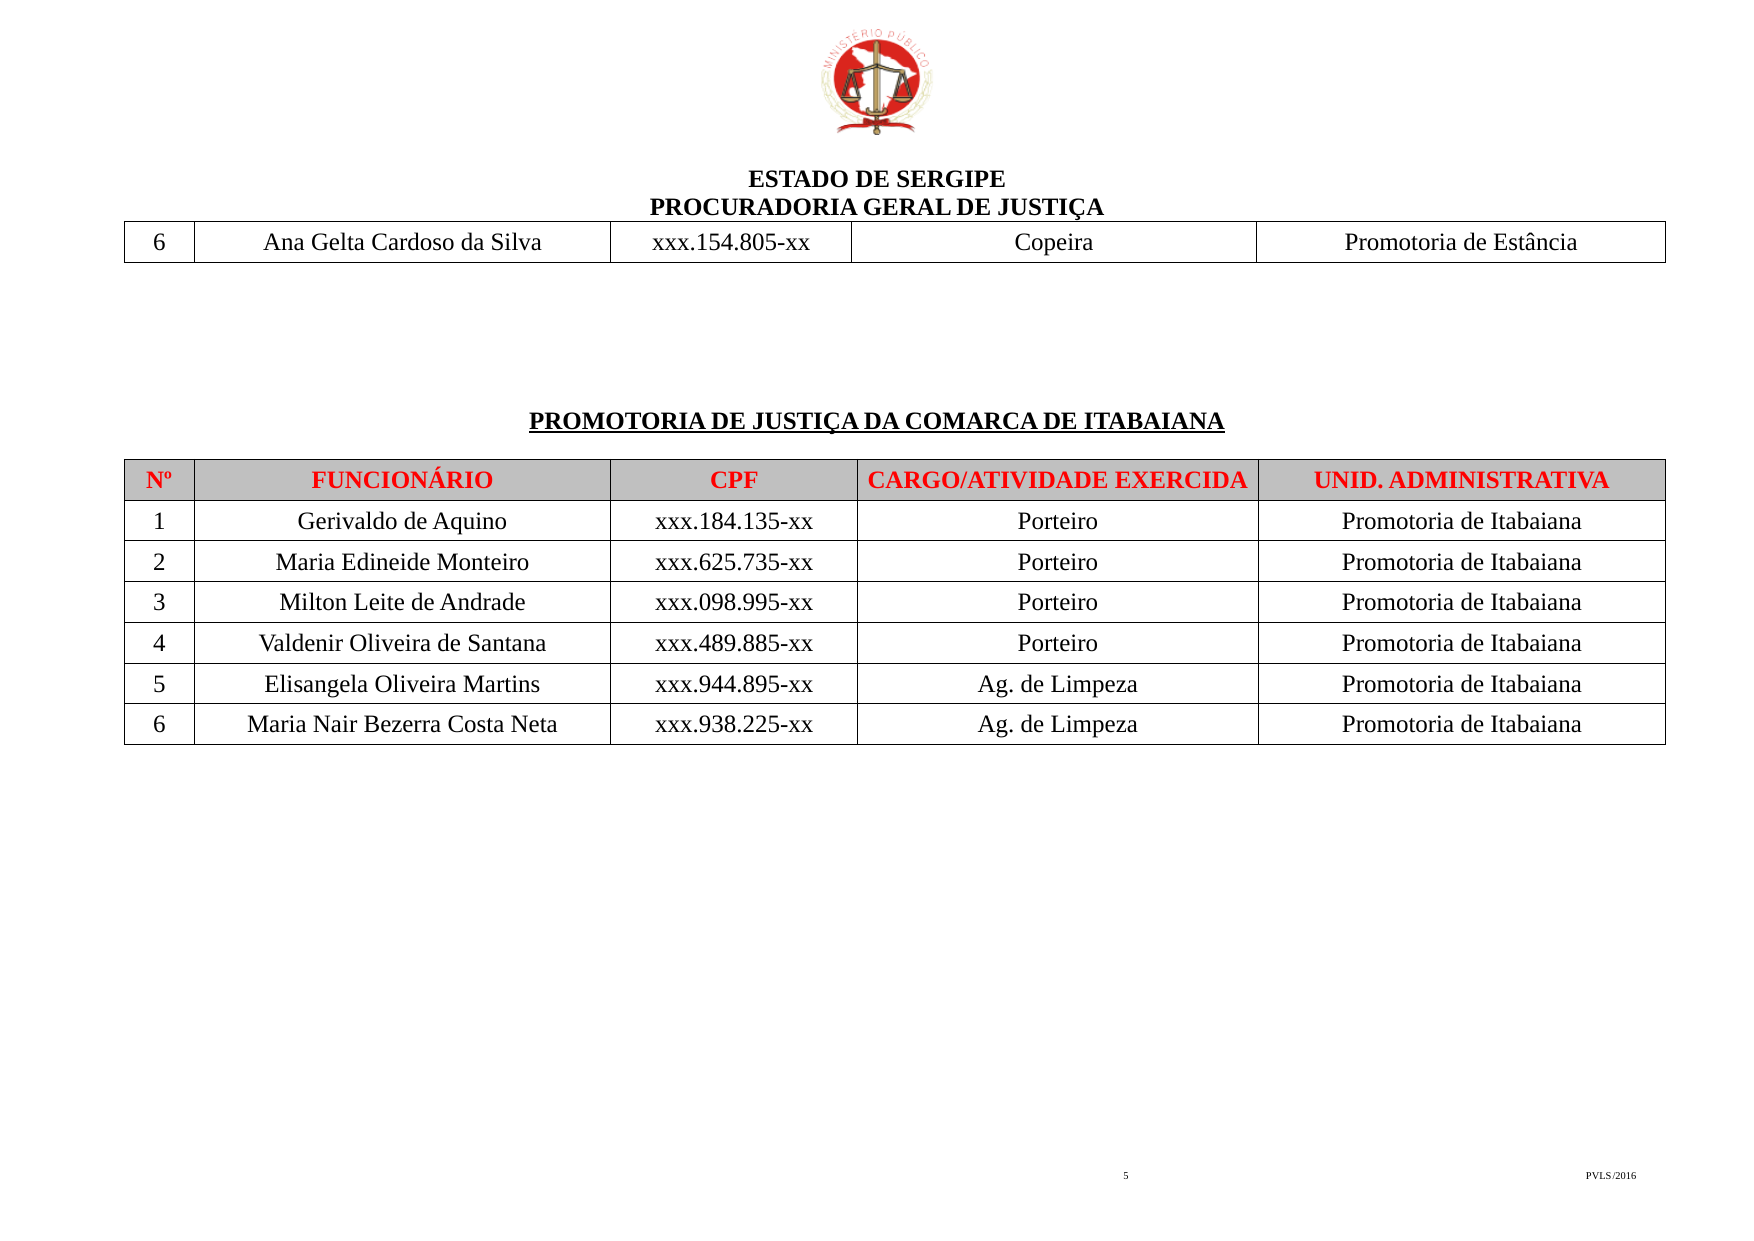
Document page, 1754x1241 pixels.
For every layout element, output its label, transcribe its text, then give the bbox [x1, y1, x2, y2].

table_cell 6 [125, 222, 194, 262]
table_cell Elisangela Oliveira Martins [195, 664, 610, 703]
table_cell 4 [125, 623, 194, 663]
table_cell Promotoria de Itabaiana [1259, 623, 1665, 663]
table_cell Promotoria de Itabaiana [1259, 582, 1665, 622]
table_header FUNCIONÁRIO [195, 460, 610, 500]
table_cell 6 [125, 704, 194, 744]
table_cell xxx.938.225-xx [611, 704, 857, 744]
table_cell Promotoria de Itabaiana [1259, 541, 1665, 581]
table_header UNID. ADMINISTRATIVA [1259, 460, 1665, 500]
text PROMOTORIA DE JUSTIÇA DA COMARCA DE ITABAIANA [118, 406, 1636, 435]
table_cell xxx.625.735-xx [611, 541, 857, 581]
table_cell Promotoria de Itabaiana [1259, 664, 1665, 703]
table_cell Milton Leite de Andrade [195, 582, 610, 622]
table_cell Promotoria de Estância [1257, 222, 1665, 262]
table_cell xxx.184.135-xx [611, 501, 857, 540]
table_cell Porteiro [858, 623, 1258, 663]
table_cell Porteiro [858, 501, 1258, 540]
table_cell Ag. de Limpeza [858, 664, 1258, 703]
table_cell xxx.098.995-xx [611, 582, 857, 622]
table_cell Promotoria de Itabaiana [1259, 501, 1665, 540]
table_header Nº [125, 460, 194, 500]
table_cell Valdenir Oliveira de Santana [195, 623, 610, 663]
table_cell Maria Edineide Monteiro [195, 541, 610, 581]
table_cell Porteiro [858, 582, 1258, 622]
table_cell xxx.154.805-xx [611, 222, 851, 262]
table_header CARGO/ATIVIDADE EXERCIDA [858, 460, 1258, 500]
table_cell 3 [125, 582, 194, 622]
table_cell 5 [125, 664, 194, 703]
table_cell Ag. de Limpeza [858, 704, 1258, 744]
table_cell Porteiro [858, 541, 1258, 581]
table_cell 2 [125, 541, 194, 581]
table_cell Copeira [852, 222, 1256, 262]
table_cell xxx.944.895-xx [611, 664, 857, 703]
table_cell Promotoria de Itabaiana [1259, 704, 1665, 744]
table_cell xxx.489.885-xx [611, 623, 857, 663]
table_cell Maria Nair Bezerra Costa Neta [195, 704, 610, 744]
table_cell Gerivaldo de Aquino [195, 501, 610, 540]
table_header CPF [611, 460, 857, 500]
table_cell Ana Gelta Cardoso da Silva [195, 222, 610, 262]
table_cell 1 [125, 501, 194, 540]
